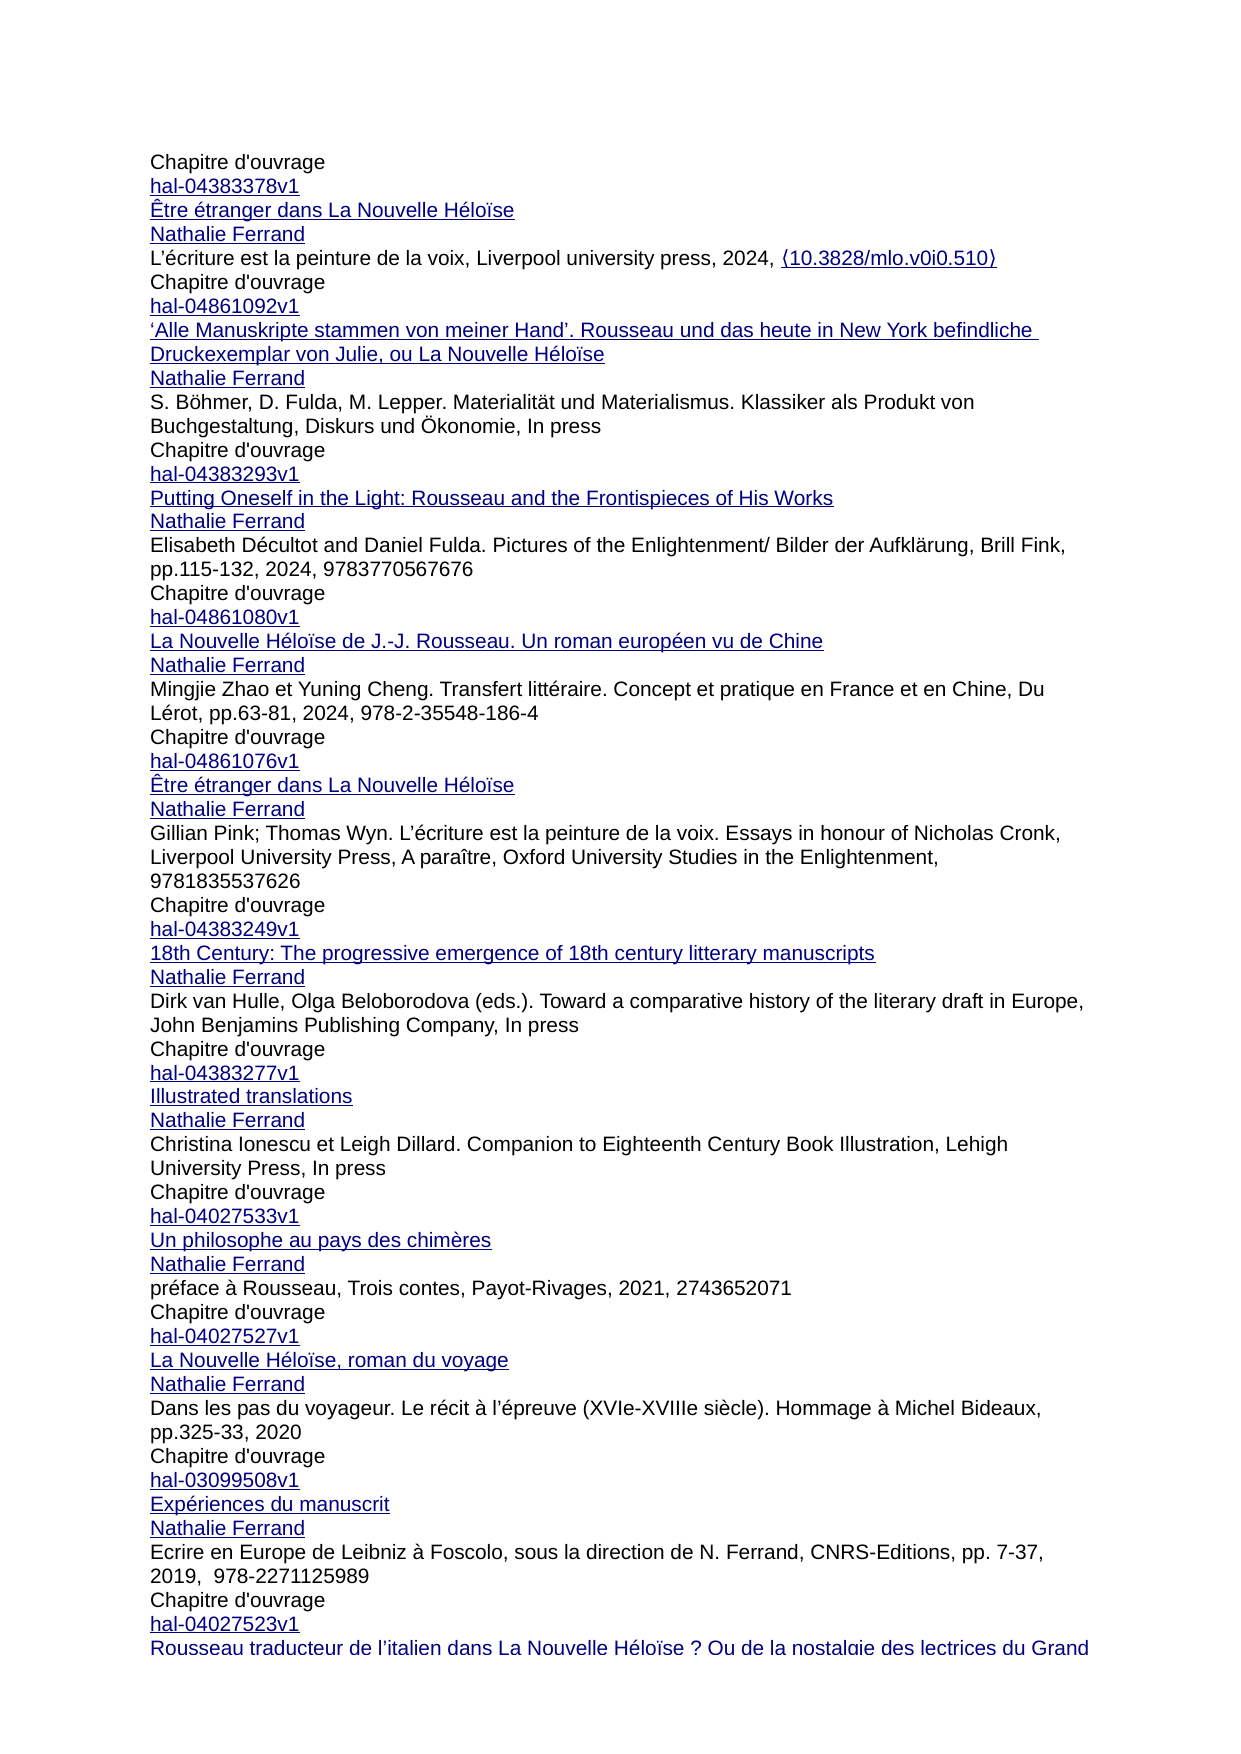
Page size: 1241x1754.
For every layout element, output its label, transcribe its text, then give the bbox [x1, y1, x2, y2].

table_cell Illustrated translations Nathalie Ferrand Christina Ionescu et Leigh Dillard. Companion to Eighteenth Century Book Illustration, Lehigh University Press, In press Chapitre d'ouvrage hal-04027533v1 [150, 1084, 1090, 1228]
table_cell ‘Alle Manuskripte stammen von meiner Hand’. Rousseau und das heute in New York befindliche Druckexemplar von Julie, ou La Nouvelle Héloïse Nathalie Ferrand S. Böhmer, D. Fulda, M. Lepper. Materialität und Materialismus. Klassiker als Produkt von Buchgestaltung, Diskurs und Ökonomie, In press Chapitre d'ouvrage hal-04383293v1 [150, 318, 1090, 485]
table_cell 18th Century: The progressive emergence of 18th century litterary manuscripts Nathalie Ferrand Dirk van Hulle, Olga Beloborodova (eds.). Toward a comparative history of the literary draft in Europe, John Benjamins Publishing Company, In press Chapitre d'ouvrage hal-04383277v1 [150, 941, 1090, 1084]
table_cell Expériences du manuscrit Nathalie Ferrand Ecrire en Europe de Leibniz à Foscolo, sous la direction de N. Ferrand, CNRS-Editions, pp. 7-37, 2019, ‎ 978-2271125989 Chapitre d'ouvrage hal-04027523v1 [150, 1492, 1090, 1635]
table_cell La Nouvelle Héloïse de J.-J. Rousseau. Un roman européen vu de Chine Nathalie Ferrand Mingjie Zhao et Yuning Cheng. Transfert littéraire. Concept et pratique en France et en Chine, Du Lérot, pp.63-81, 2024, 978-2-35548-186-4 Chapitre d'ouvrage hal-04861076v1 [150, 629, 1090, 773]
table_cell Être étranger dans La Nouvelle Héloïse Nathalie Ferrand L’écriture est la peinture de la voix, Liverpool university press, 2024, ⟨10.3828/mlo.v0i0.510⟩ Chapitre d'ouvrage hal-04861092v1 [150, 198, 1090, 318]
table_cell Être étranger dans La Nouvelle Héloïse Nathalie Ferrand Gillian Pink; Thomas Wyn. L’écriture est la peinture de la voix. Essays in honour of Nicholas Cronk, Liverpool University Press, A paraître, Oxford University Studies in the Enlightenment, 9781835537626 Chapitre d'ouvrage hal-04383249v1 [150, 773, 1090, 941]
table_cell Chapitre d'ouvrage hal-04383378v1 [150, 150, 1090, 198]
table_cell Putting Oneself in the Light: Rousseau and the Frontispieces of His Works Nathalie Ferrand Elisabeth Décultot and Daniel Fulda. Pictures of the Enlightenment/ Bilder der Aufklärung, Brill Fink, pp.115-132, 2024, 9783770567676 Chapitre d'ouvrage hal-04861080v1 [150, 485, 1090, 629]
table_cell La Nouvelle Héloïse, roman du voyage Nathalie Ferrand Dans les pas du voyageur. Le récit à l’épreuve (XVIe-XVIIIe siècle). Hommage à Michel Bideaux, pp.325-33, 2020 Chapitre d'ouvrage hal-03099508v1 [150, 1348, 1090, 1492]
table_cell Un philosophe au pays des chimères Nathalie Ferrand préface à Rousseau, Trois contes, Payot-Rivages, 2021, 2743652071 Chapitre d'ouvrage hal-04027527v1 [150, 1228, 1090, 1348]
table_cell Rousseau traducteur de l’italien dans La Nouvelle Héloïse ? Ou de la nostalgie des lectrices du Grand [150, 1635, 1090, 1655]
